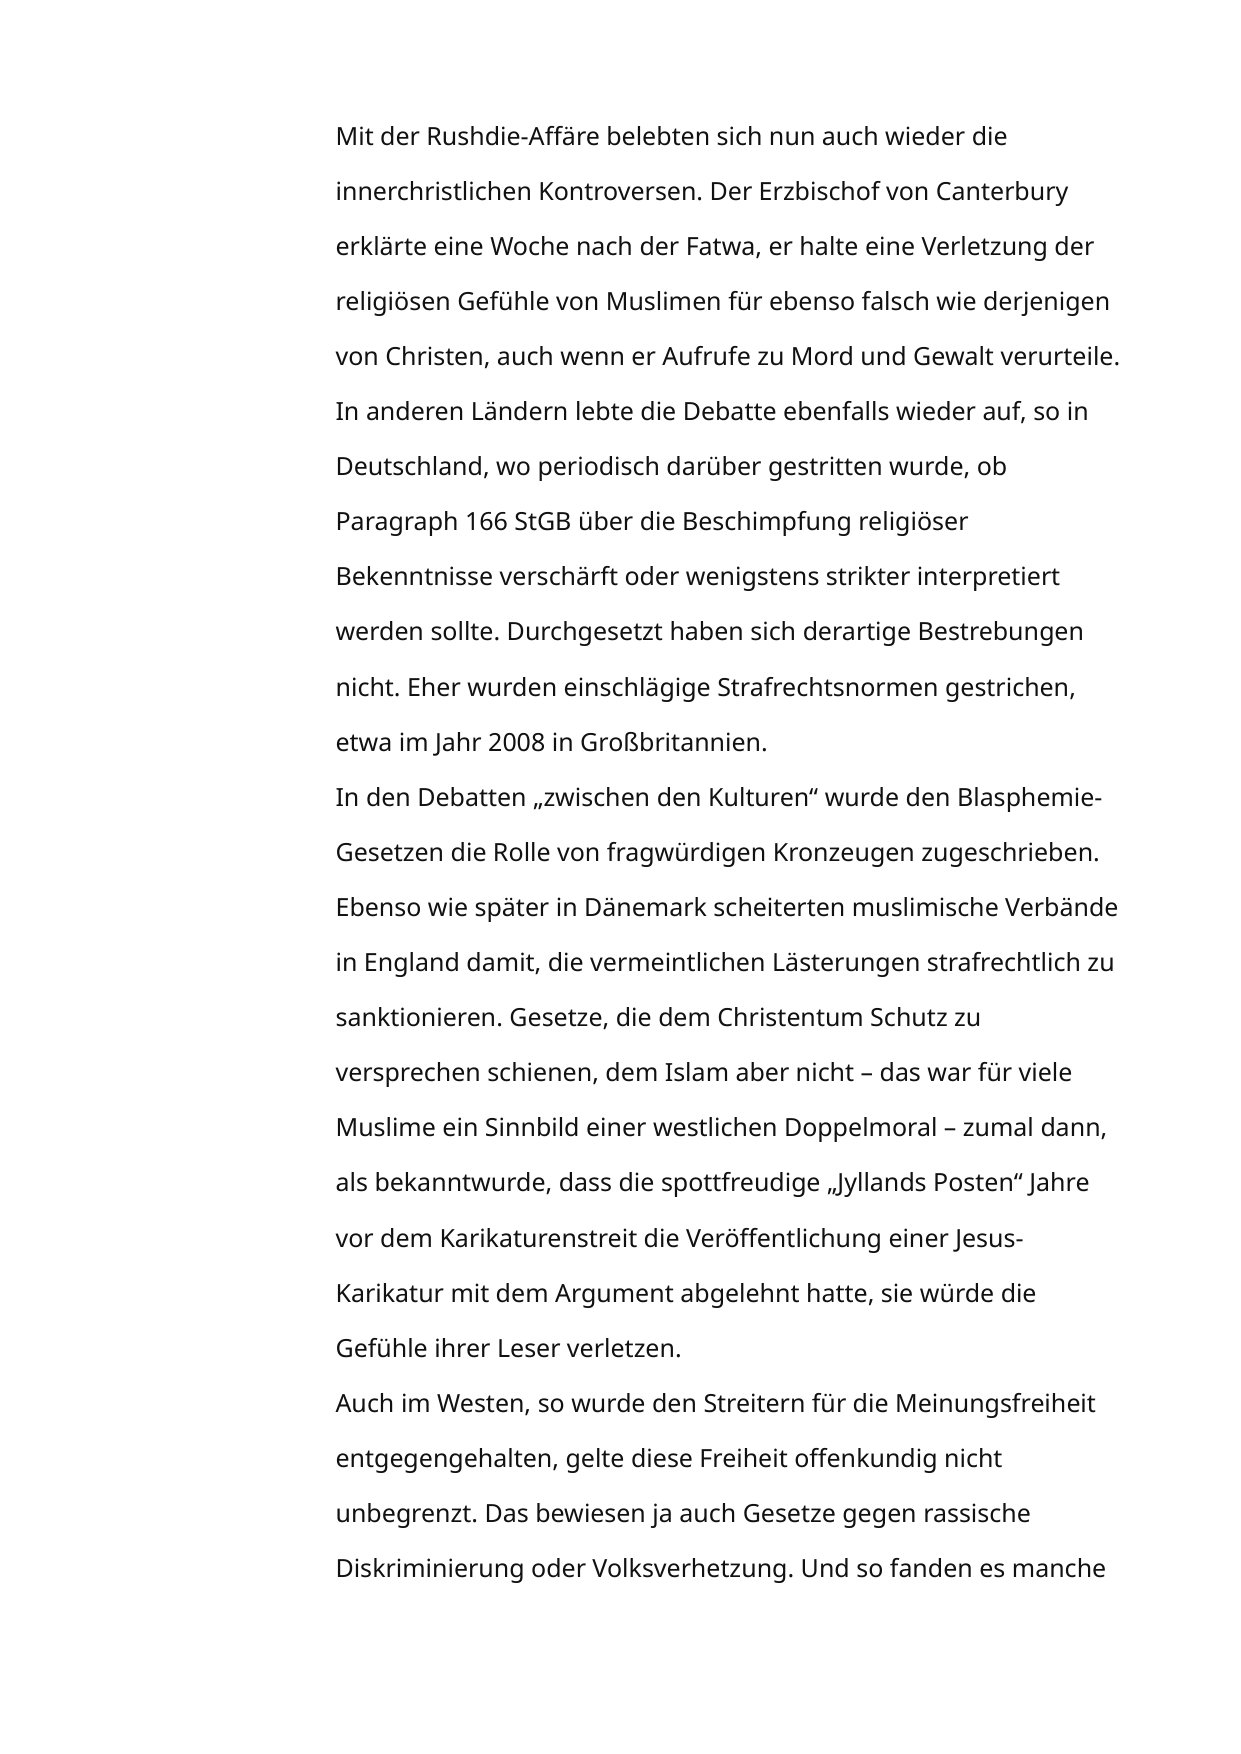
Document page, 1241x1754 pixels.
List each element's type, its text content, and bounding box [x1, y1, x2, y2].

text In den Debatten „zwischen den Kulturen“ wurde den Blasphemie-Gesetzen die Rolle von fragwürdigen Kronzeugen zugeschrieben. Ebenso wie später in Dänemark scheiterten muslimische Verbände in England damit, die vermeintlichen Lästerungen strafrechtlich zu sanktionieren. Gesetze, die dem Christentum Schutz zu versprechen schienen, dem Islam aber nicht – das war für viele Muslime ein Sinnbild einer westlichen Doppelmoral – zumal dann, als bekanntwurde, dass die spottfreudige „Jyllands Posten“ Jahre vor dem Karikaturenstreit die Veröffentlichung einer Jesus-Karikatur mit dem Argument abgelehnt hatte, sie würde die Gefühle ihrer Leser verletzen. [335, 779, 1122, 1364]
text Auch im Westen, so wurde den Streitern für die Meinungsfreiheit entgegengehalten, gelte diese Freiheit offenkundig nicht unbegrenzt. Das bewiesen ja auch Gesetze gegen rassische Diskriminierung oder Volksverhetzung. Und so fanden es manche [335, 1386, 1122, 1585]
text Mit der Rushdie-Affäre belebten sich nun auch wieder die innerchristlichen Kontroversen. Der Erzbischof von Canterbury erklärte eine Woche nach der Fatwa, er halte eine Verletzung der religiösen Gefühle von Muslimen für ebenso falsch wie derjenigen von Christen, auch wenn er Aufrufe zu Mord und Gewalt verurteile. In anderen Ländern lebte die Debatte ebenfalls wieder auf, so in Deutschland, wo periodisch darüber gestritten wurde, ob Paragraph 166 StGB über die Beschimpfung religiöser Bekenntnisse verschärft oder wenigstens strikter interpretiert werden sollte. Durchgesetzt haben sich derartige Bestrebungen nicht. Eher wurden einschlägige Strafrechtsnormen gestrichen, etwa im Jahr 2008 in Großbritannien. [335, 118, 1122, 758]
